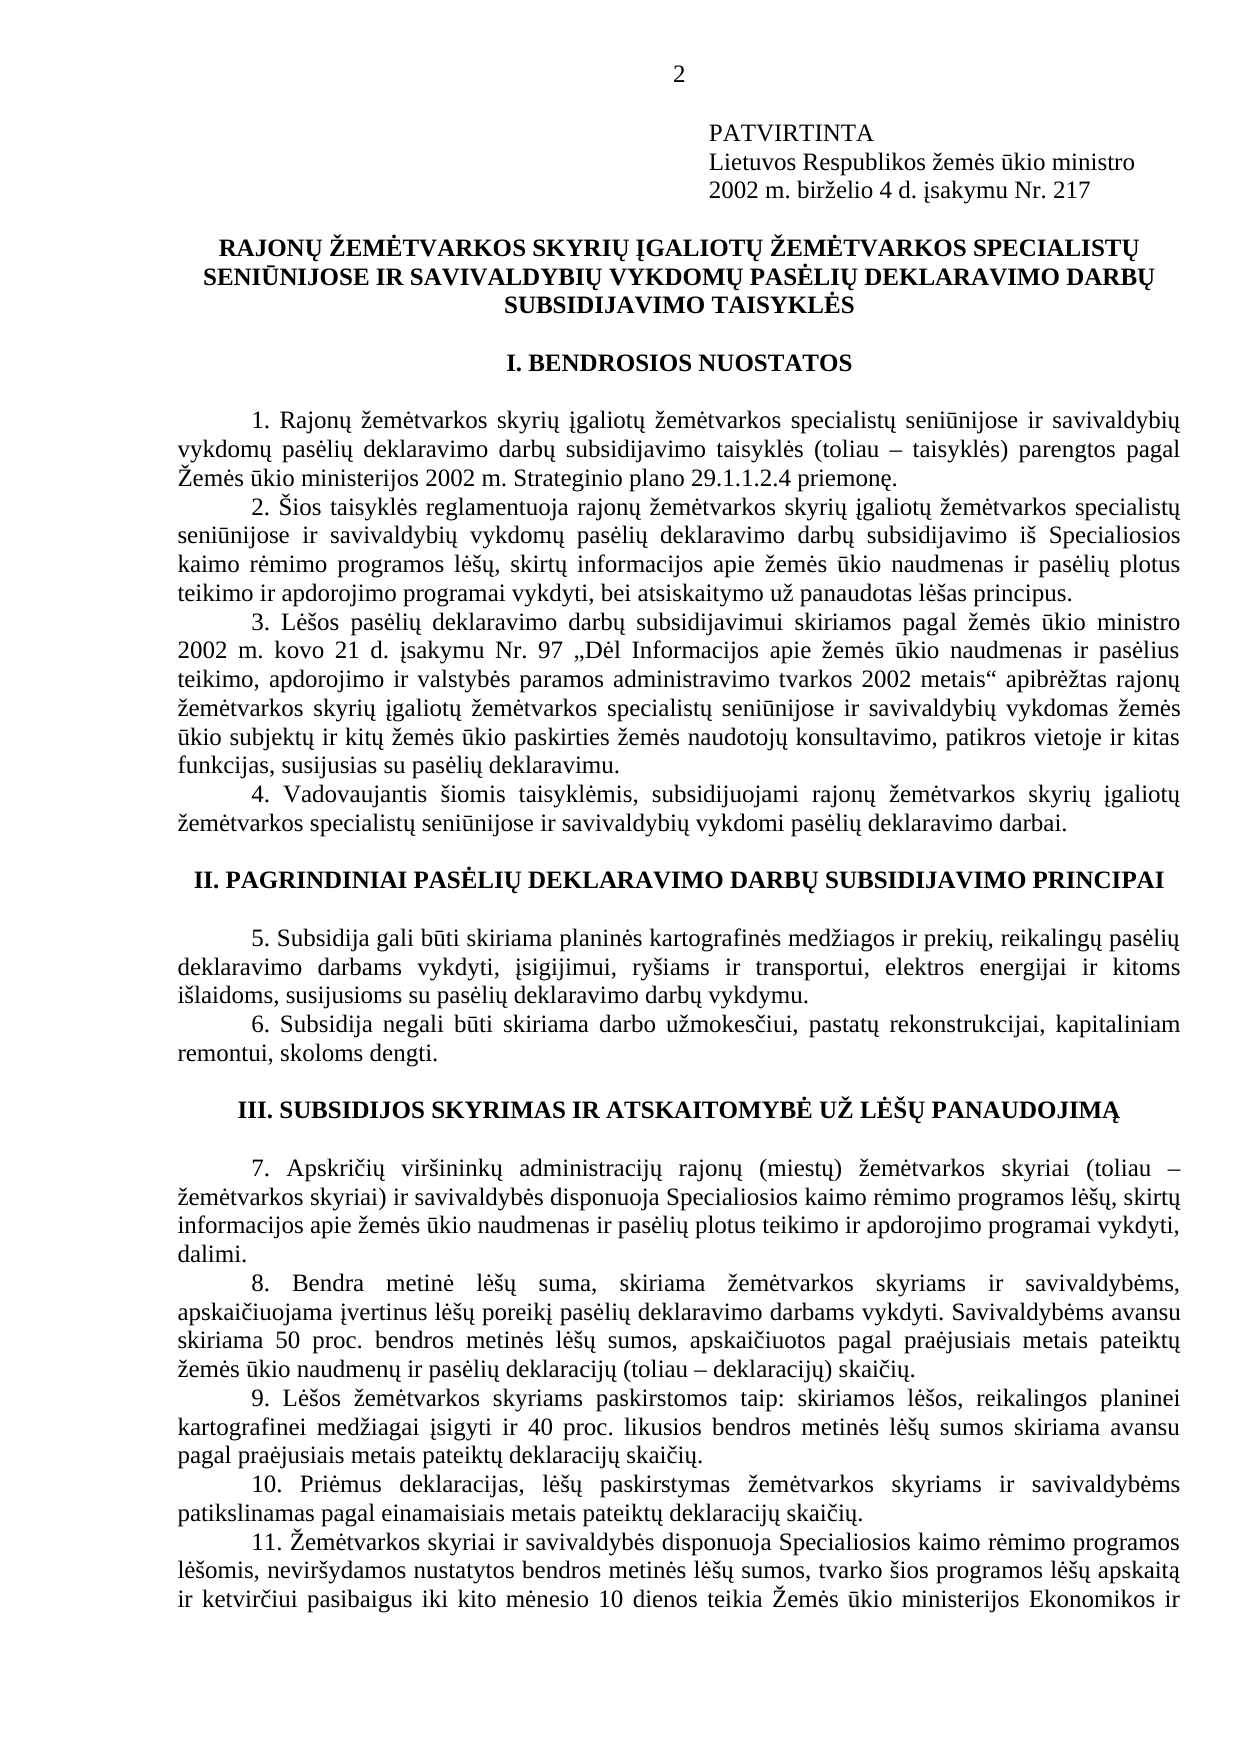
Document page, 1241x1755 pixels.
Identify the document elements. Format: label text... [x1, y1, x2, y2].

text 5. Subsidija gali būti skiriama planinės kartografinės medžiagos ir prekių, reikalingų pasėlių deklaravimo darbams vykdyti, įsigijimui, ryšiams ir transportui, elektros energijai ir kitoms išlaidoms, susijusioms su pasėlių deklaravimo darbų vykdymu. [177, 923, 1181, 1009]
text II. PAGRINDINIAI PASĖLIŲ DEKLARAVIMO DARBŲ SUBSIDIJAVIMO PRINCIPAI [177, 866, 1181, 894]
text 1. Rajonų žemėtvarkos skyrių įgaliotų žemėtvarkos specialistų seniūnijose ir savivaldybių vykdomų pasėlių deklaravimo darbų subsidijavimo taisyklės (toliau – taisyklės) parengtos pagal Žemės ūkio ministerijos 2002 m. Strateginio plano 29.1.1.2.4 priemonę. [177, 406, 1181, 492]
text 11. Žemėtvarkos skyriai ir savivaldybės disponuoja Specialiosios kaimo rėmimo programos lėšomis, neviršydamos nustatytos bendros metinės lėšų sumos, tvarko šios programos lėšų apskaitą ir ketvirčiui pasibaigus iki kito mėnesio 10 dienos teikia Žemės ūkio ministerijos Ekonomikos ir [177, 1527, 1181, 1613]
text 7. Apskričių viršininkų administracijų rajonų (miestų) žemėtvarkos skyriai (toliau – žemėtvarkos skyriai) ir savivaldybės disponuoja Specialiosios kaimo rėmimo programos lėšų, skirtų informacijos apie žemės ūkio naudmenas ir pasėlių plotus teikimo ir apdorojimo programai vykdyti, dalimi. [177, 1153, 1181, 1268]
text RAJONŲ ŽEMĖTVARKOS SKYRIŲ ĮGALIOTŲ ŽEMĖTVARKOS SPECIALISTŲ SENIŪNIJOSE IR SAVIVALDYBIŲ VYKDOMŲ PASĖLIŲ DEKLARAVIMO DARBŲ SUBSIDIJAVIMO TAISYKLĖS [177, 233, 1181, 319]
text Lietuvos Respublikos žemės ūkio ministro [177, 147, 1181, 176]
text 2002 m. birželio 4 d. įsakymu Nr. 217 [177, 176, 1181, 204]
text 2. Šios taisyklės reglamentuoja rajonų žemėtvarkos skyrių įgaliotų žemėtvarkos specialistų seniūnijose ir savivaldybių vykdomų pasėlių deklaravimo darbų subsidijavimo iš Specialiosios kaimo rėmimo programos lėšų, skirtų informacijos apie žemės ūkio naudmenas ir pasėlių plotus teikimo ir apdorojimo programai vykdyti, bei atsiskaitymo už panaudotas lėšas principus. [177, 492, 1181, 607]
text 8. Bendra metinė lėšų suma, skiriama žemėtvarkos skyriams ir savivaldybėms, apskaičiuojama įvertinus lėšų poreikį pasėlių deklaravimo darbams vykdyti. Savivaldybėms avansu skiriama 50 proc. bendros metinės lėšų sumos, apskaičiuotos pagal praėjusiais metais pateiktų žemės ūkio naudmenų ir pasėlių deklaracijų (toliau – deklaracijų) skaičių. [177, 1268, 1181, 1383]
text 3. Lėšos pasėlių deklaravimo darbų subsidijavimui skiriamos pagal žemės ūkio ministro 2002 m. kovo 21 d. įsakymu Nr. 97 „Dėl Informacijos apie žemės ūkio naudmenas ir pasėlius teikimo, apdorojimo ir valstybės paramos administravimo tvarkos 2002 metais“ apibrėžtas rajonų žemėtvarkos skyrių įgaliotų žemėtvarkos specialistų seniūnijose ir savivaldybių vykdomas žemės ūkio subjektų ir kitų žemės ūkio paskirties žemės naudotojų konsultavimo, patikros vietoje ir kitas funkcijas, susijusias su pasėlių deklaravimu. [177, 607, 1181, 779]
text III. SUBSIDIJOS SKYRIMAS IR ATSKAITOMYBĖ UŽ LĖŠŲ PANAUDOJIMĄ [177, 1096, 1181, 1124]
text 9. Lėšos žemėtvarkos skyriams paskirstomos taip: skiriamos lėšos, reikalingos planinei kartografinei medžiagai įsigyti ir 40 proc. likusios bendros metinės lėšų sumos skiriama avansu pagal praėjusiais metais pateiktų deklaracijų skaičių. [177, 1383, 1181, 1469]
text 6. Subsidija negali būti skiriama darbo užmokesčiui, pastatų rekonstrukcijai, kapitaliniam remontui, skoloms dengti. [177, 1009, 1181, 1067]
text 10. Priėmus deklaracijas, lėšų paskirstymas žemėtvarkos skyriams ir savivaldybėms patikslinamas pagal einamaisiais metais pateiktų deklaracijų skaičių. [177, 1469, 1181, 1527]
text 4. Vadovaujantis šiomis taisyklėmis, subsidijuojami rajonų žemėtvarkos skyrių įgaliotų žemėtvarkos specialistų seniūnijose ir savivaldybių vykdomi pasėlių deklaravimo darbai. [177, 779, 1181, 837]
text I. BENDROSIOS NUOSTATOS [177, 348, 1181, 377]
text PATVIRTINTA [177, 118, 1181, 147]
